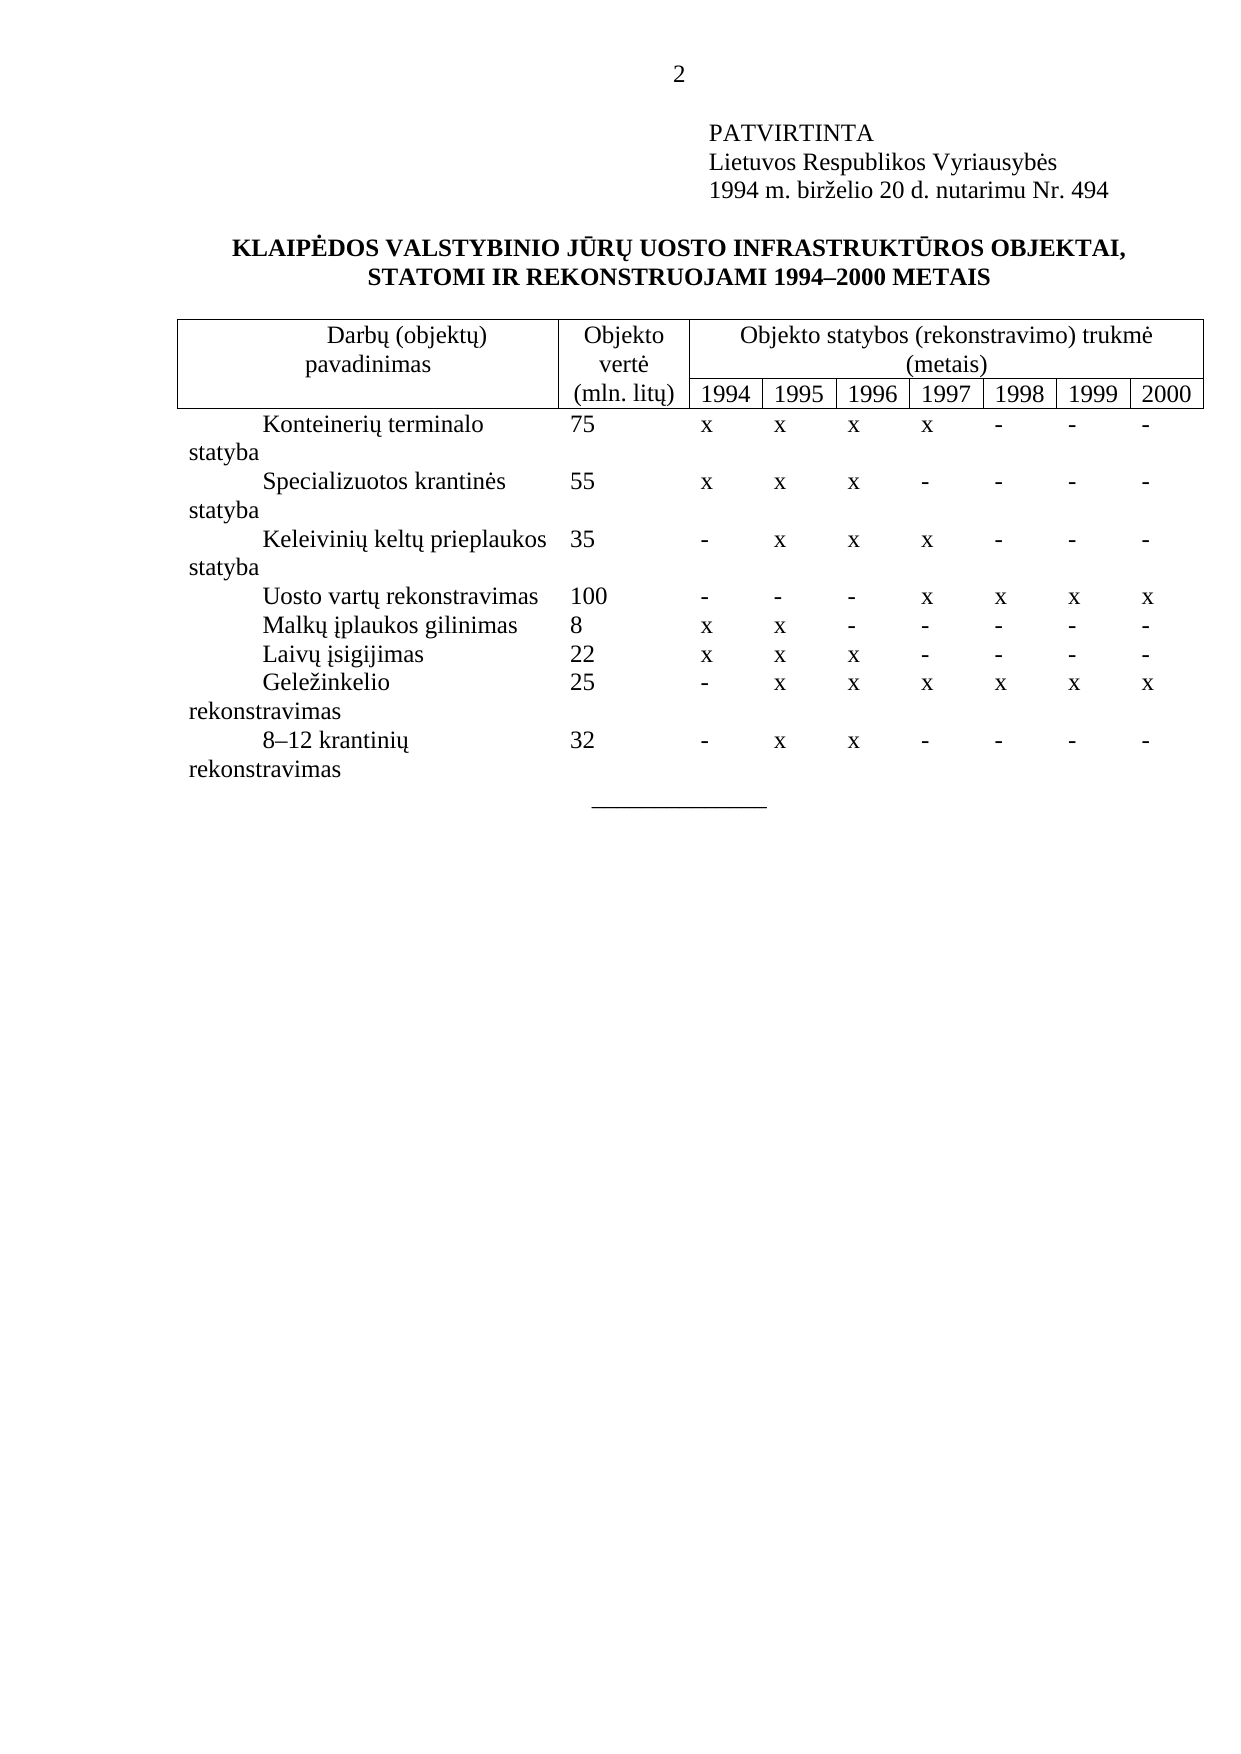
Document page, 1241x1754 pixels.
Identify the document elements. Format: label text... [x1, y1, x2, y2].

table_cell x [910, 409, 983, 466]
table_cell - [689, 581, 763, 610]
table_cell - [1057, 725, 1130, 782]
table_cell - [1057, 466, 1130, 524]
table_cell - [983, 725, 1057, 782]
table_cell - [689, 524, 763, 581]
table_cell x [836, 668, 909, 725]
table_cell Malkų įplaukos gilinimas [177, 610, 559, 639]
table_cell x [689, 409, 763, 466]
table_header Darbų (objektų) pavadinimas [178, 320, 558, 408]
table_cell - [1130, 524, 1204, 581]
table_cell - [763, 581, 836, 610]
table_cell x [763, 466, 836, 524]
table_cell - [910, 639, 983, 667]
table_cell - [1057, 610, 1130, 639]
table_cell - [1130, 409, 1204, 466]
table_cell Uosto vartų rekonstravimas [177, 581, 559, 610]
table_cell - [983, 524, 1057, 581]
table_cell x [983, 581, 1057, 610]
table_cell x [689, 610, 763, 639]
table_cell Keleivinių keltų prieplaukos statyba [177, 524, 559, 581]
table_cell - [1057, 409, 1130, 466]
table_header Objekto statybos (rekonstravimo) trukmė (metais) [690, 320, 1203, 378]
table_cell Geležinkelio rekonstravimas [177, 668, 559, 725]
table_cell x [910, 668, 983, 725]
table_cell x [910, 581, 983, 610]
table_cell x [983, 668, 1057, 725]
table_cell - [983, 409, 1057, 466]
table_cell x [763, 524, 836, 581]
table_cell x [1130, 581, 1204, 610]
table_cell - [1130, 610, 1204, 639]
table_cell - [1130, 639, 1204, 667]
table_cell - [910, 610, 983, 639]
table_cell x [910, 524, 983, 581]
text ______________ [177, 782, 1181, 811]
table_cell - [983, 466, 1057, 524]
table_cell - [983, 639, 1057, 667]
table_cell 22 [559, 639, 689, 667]
table_cell 1999 [1057, 379, 1130, 408]
table_cell x [1057, 668, 1130, 725]
table_cell x [836, 725, 909, 782]
table_cell x [836, 639, 909, 667]
table_cell x [763, 409, 836, 466]
table_cell 25 [559, 668, 689, 725]
text PATVIRTINTA [177, 118, 1181, 147]
table_cell 75 [559, 409, 689, 466]
table_cell x [689, 639, 763, 667]
table_cell 8–12 krantinių rekonstravimas [177, 725, 559, 782]
table_cell 1996 [837, 379, 909, 408]
table_cell x [1130, 668, 1204, 725]
table_cell Konteinerių terminalo statyba [177, 409, 559, 466]
table_cell - [983, 610, 1057, 639]
table_cell - [1130, 466, 1204, 524]
table_cell 1994 [690, 379, 762, 408]
table_cell x [763, 725, 836, 782]
table_cell 32 [559, 725, 689, 782]
text Klaipėdos valstybinio jūrų uosto infrastruktūros objektai, statomi ir rekonstruojami 1994–2000 metais [177, 233, 1181, 291]
table_cell - [836, 581, 909, 610]
table_cell x [763, 668, 836, 725]
table_cell - [910, 466, 983, 524]
table_cell x [763, 610, 836, 639]
table_cell 1995 [763, 379, 836, 408]
table_cell 35 [559, 524, 689, 581]
table_cell - [1057, 524, 1130, 581]
table_cell x [689, 466, 763, 524]
table_cell - [1130, 725, 1204, 782]
table_cell 8 [559, 610, 689, 639]
table_cell x [763, 639, 836, 667]
table_cell - [689, 668, 763, 725]
table_cell Specializuotos krantinės statyba [177, 466, 559, 524]
table_cell 1998 [984, 379, 1056, 408]
table_cell - [1057, 639, 1130, 667]
text Lietuvos Respublikos Vyriausybės [177, 147, 1181, 176]
table_cell 55 [559, 466, 689, 524]
table_cell - [689, 725, 763, 782]
table_cell - [836, 610, 909, 639]
table_cell x [836, 466, 909, 524]
table_cell 2000 [1131, 379, 1203, 408]
table_cell x [836, 524, 909, 581]
table_cell 100 [559, 581, 689, 610]
text 1994 m. birželio 20 d. nutarimu Nr. 494 [177, 176, 1181, 204]
table_cell x [1057, 581, 1130, 610]
table_header Objekto vertė (mln. litų) [559, 320, 689, 408]
table_cell x [836, 409, 909, 466]
table_cell - [910, 725, 983, 782]
table_cell 1997 [910, 379, 983, 408]
table_cell Laivų įsigijimas [177, 639, 559, 667]
